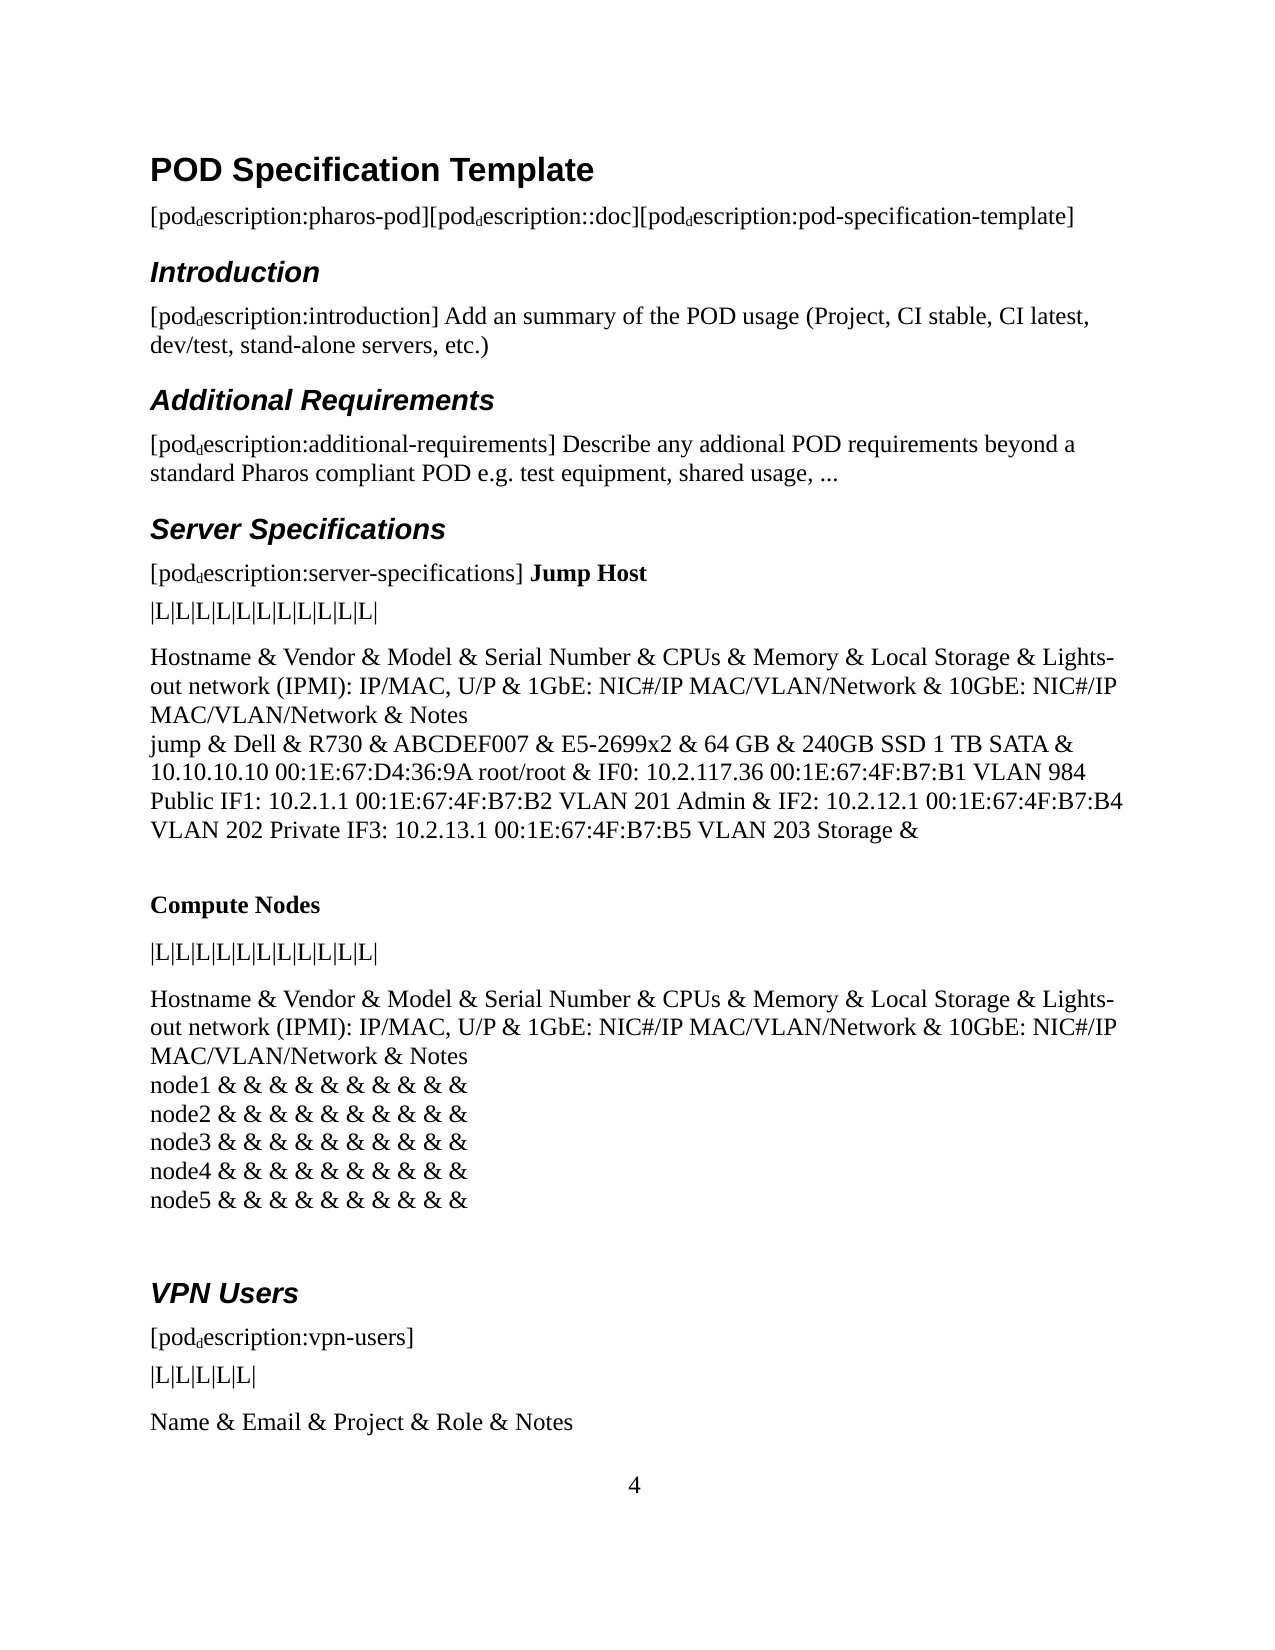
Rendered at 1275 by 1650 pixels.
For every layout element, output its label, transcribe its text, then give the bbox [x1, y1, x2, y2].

text [poddescription:vpn-users] [150, 1322, 1125, 1351]
text |L|L|L|L|L| [150, 1360, 1125, 1389]
text |L|L|L|L|L|L|L|L|L|L|L| [150, 596, 1125, 624]
text [poddescription:server-specifications] Jump Host [150, 558, 1125, 587]
subtitle Additional Requirements [150, 383, 1125, 417]
text [poddescription:introduction] Add an summary of the POD usage (Project, CI stable, CI latest, dev/test, stand-alone servers, etc.) [150, 301, 1125, 358]
text |L|L|L|L|L|L|L|L|L|L|L| [150, 937, 1125, 966]
text Name & Email & Project & Role & Notes [150, 1407, 1125, 1436]
text [poddescription:pharos-pod][poddescription::doc][poddescription:pod-specification-template] [150, 201, 1125, 230]
text Hostname & Vendor & Model & Serial Number & CPUs & Memory & Local Storage & Lights-out network (IPMI): IP/MAC, U/P & 1GbE: NIC#/IP MAC/VLAN/Network & 10GbE: NIC#/IP MAC/VLAN/Network & Notes node1 & & & & & & & & & & node2 & & & & & & & & & & node3 & & & & & & & & & & node4 & & & & & & & & & & node5 & & & & & & & & & & [150, 984, 1125, 1242]
subtitle POD Specification Template [150, 150, 1125, 189]
text [poddescription:additional-requirements] Describe any addional POD requirements beyond a standard Pharos compliant POD e.g. test equipment, shared usage, ... [150, 429, 1125, 487]
text Compute Nodes [150, 890, 1125, 919]
subtitle VPN Users [150, 1276, 1125, 1310]
subtitle Server Specifications [150, 512, 1125, 546]
subtitle Introduction [150, 255, 1125, 288]
text Hostname & Vendor & Model & Serial Number & CPUs & Memory & Local Storage & Lights-out network (IPMI): IP/MAC, U/P & 1GbE: NIC#/IP MAC/VLAN/Network & 10GbE: NIC#/IP MAC/VLAN/Network & Notes jump & Dell & R730 & ABCDEF007 & E5-2699x2 & 64 GB & 240GB SSD 1 TB SATA & 10.10.10.10 00:1E:67:D4:36:9A root/root & IF0: 10.2.117.36 00:1E:67:4F:B7:B1 VLAN 984 Public IF1: 10.2.1.1 00:1E:67:4F:B7:B2 VLAN 201 Admin & IF2: 10.2.12.1 00:1E:67:4F:B7:B4 VLAN 202 Private IF3: 10.2.13.1 00:1E:67:4F:B7:B5 VLAN 203 Storage & [150, 642, 1125, 872]
